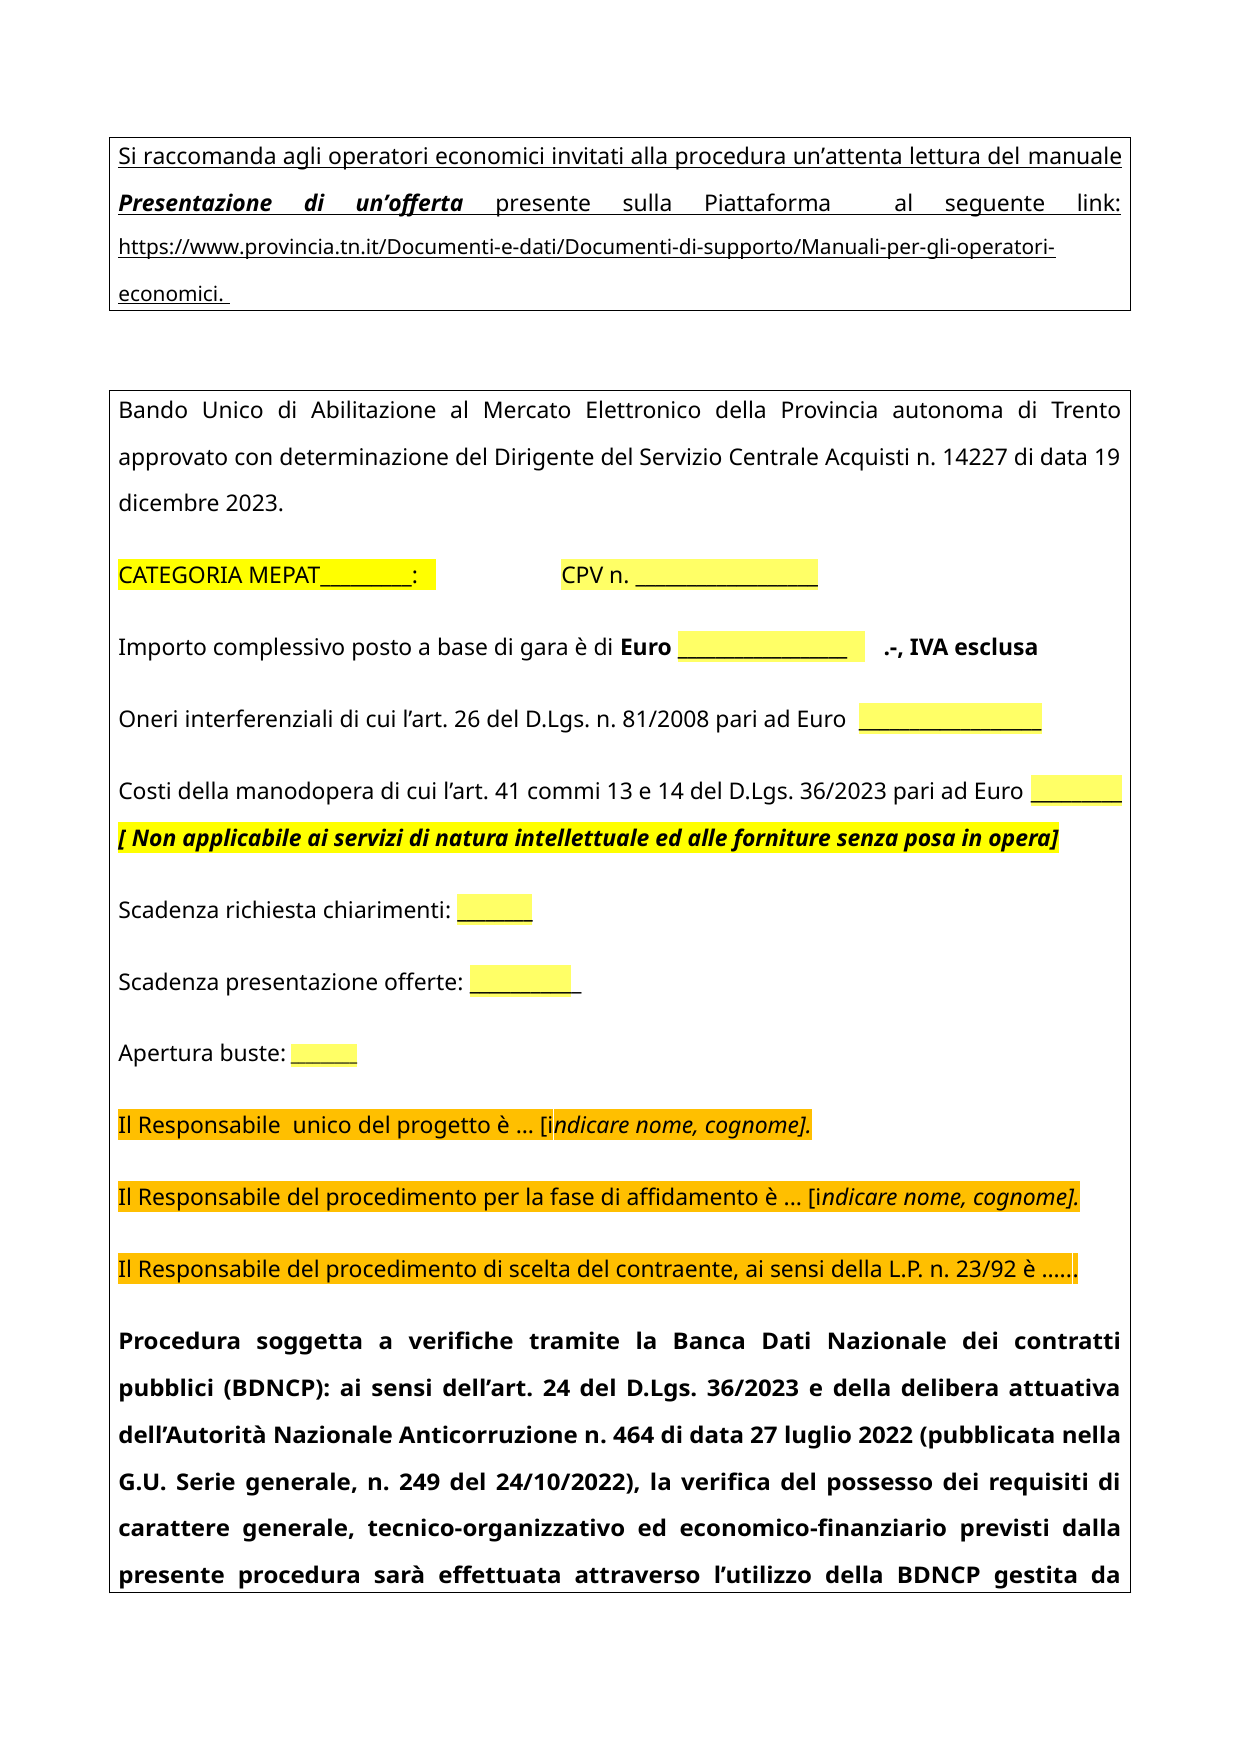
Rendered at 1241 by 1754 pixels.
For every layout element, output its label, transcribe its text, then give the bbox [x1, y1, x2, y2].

text Scadenza presentazione offerte: ___________ [110, 962, 1130, 997]
text Si raccomanda agli operatori economici invitati alla procedura un’attenta lettura del manuale Presentazione di un’offerta presente sulla Piattaforma al seguente link: https://www.provincia.tn.it/Documenti-e-dati/Documenti-di-supporto/Manuali-per-gli-operatori-economici. [110, 138, 1130, 310]
text CATEGORIA MEPAT_________: CPV n. __________________ [110, 556, 1130, 590]
text Costi della manodopera di cui l’art. 41 commi 13 e 14 del D.Lgs. 36/2023 pari ad Euro _________ [ Non applicabile ai servizi di natura intellettuale ed alle forniture senza posa in opera] [110, 772, 1130, 853]
text Importo complessivo posto a base di gara è di Euro __________________ .-, IVA esclusa [110, 628, 1130, 662]
text Scadenza richiesta chiarimenti: ________ [110, 890, 1130, 925]
text Procedura soggetta a verifiche tramite la Banca Dati Nazionale dei contratti pubblici (BDNCP): ai sensi dell’art. 24 del D.Lgs. 36/2023 e della delibera attuativa dell’Autorità Nazionale Anticorruzione n. 464 di data 27 luglio 2022 (pubblicata nella G.U. Serie generale, n. 249 del 24/10/2022), la verifica del possesso dei requisiti di carattere generale, tecnico-organizzativo ed economico-finanziario previsti dalla presente procedura sarà effettuata attraverso l’utilizzo della BDNCP gestita da [110, 1322, 1130, 1592]
text Oneri interferenziali di cui l’art. 26 del D.Lgs. n. 81/2008 pari ad Euro __________________ [110, 700, 1130, 734]
text Bando Unico di Abilitazione al Mercato Elettronico della Provincia autonoma di Trento approvato con determinazione del Dirigente del Servizio Centrale Acquisti n. 14227 di data 19 dicembre 2023. [110, 391, 1130, 518]
text Il Responsabile unico del progetto è … [indicare nome, cognome]. [110, 1106, 1130, 1140]
text Il Responsabile del procedimento per la fase di affidamento è ... [indicare nome, cognome]. [110, 1178, 1130, 1212]
text Il Responsabile del procedimento di scelta del contraente, ai sensi della L.P. n. 23/92 è …... [110, 1250, 1130, 1284]
text Apertura buste: _________ [110, 1034, 1130, 1068]
